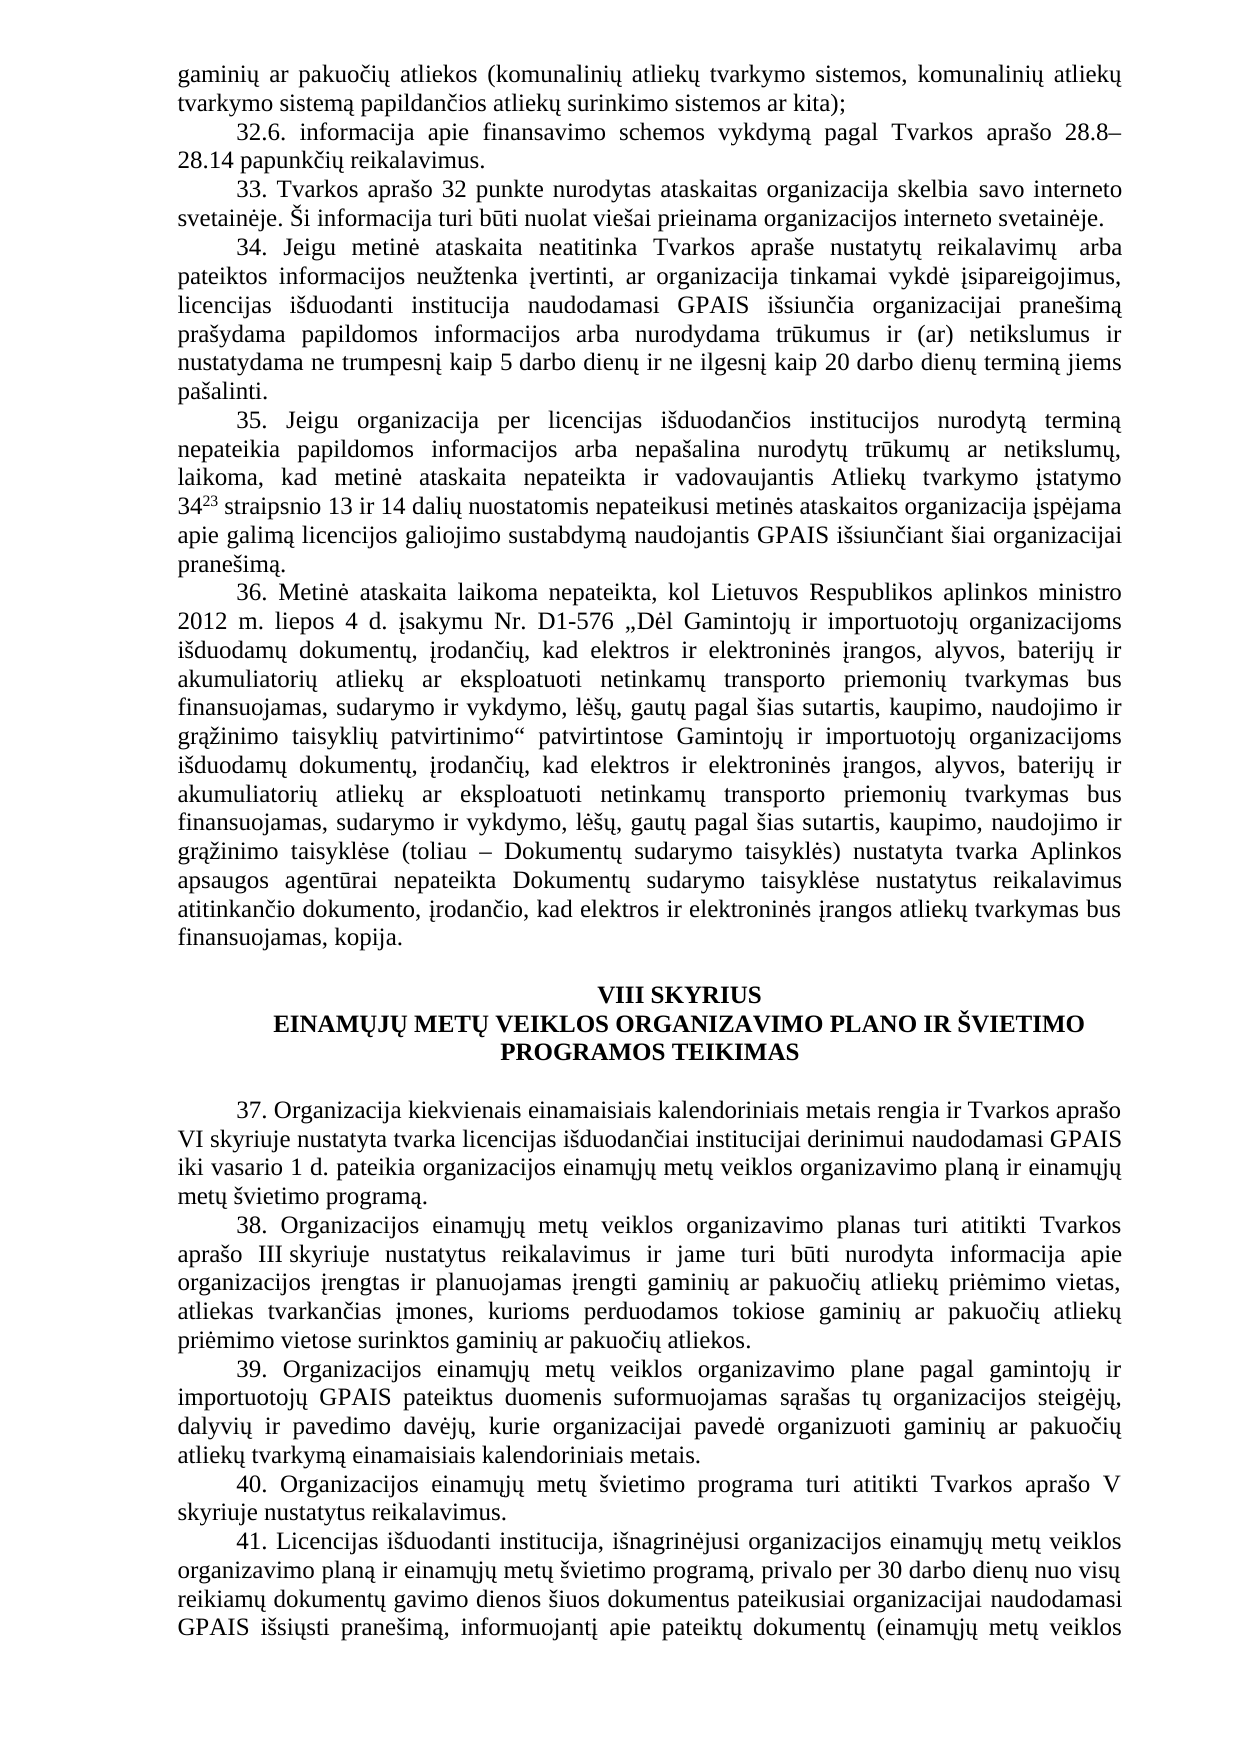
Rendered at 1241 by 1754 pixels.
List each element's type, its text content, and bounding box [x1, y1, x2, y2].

text 33. Tvarkos aprašo 32 punkte nurodytas ataskaitas organizacija skelbia savo interneto svetainėje. Ši informacija turi būti nuolat viešai prieinama organizacijos interneto svetainėje. [177, 174, 1122, 232]
text 38. Organizacijos einamųjų metų veiklos organizavimo planas turi atitikti Tvarkos aprašo III skyriuje nustatytus reikalavimus ir jame turi būti nurodyta informacija apie organizacijos įrengtas ir planuojamas įrengti gaminių ar pakuočių atliekų priėmimo vietas, atliekas tvarkančias įmones, kurioms perduodamos tokiose gaminių ar pakuočių atliekų priėmimo vietose surinktos gaminių ar pakuočių atliekos. [177, 1210, 1122, 1354]
text EINAMŲJŲ METŲ VEIKLOS ORGANIZAVIMO PLANO IR ŠVIETIMO PROGRAMOS TEIKIMAS [177, 1009, 1122, 1066]
text 35. Jeigu organizacija per licencijas išduodančios institucijos nurodytą terminą nepateikia papildomos informacijos arba nepašalina nurodytų trūkumų ar netikslumų, laikoma, kad metinė ataskaita nepateikta ir vadovaujantis Atliekų tvarkymo įstatymo 3423 straipsnio 13 ir 14 dalių nuostatomis nepateikusi metinės ataskaitos organizacija įspėjama apie galimą licencijos galiojimo sustabdymą naudojantis GPAIS išsiunčiant šiai organizacijai pranešimą. [177, 405, 1122, 577]
text 40. Organizacijos einamųjų metų švietimo programa turi atitikti Tvarkos aprašo V skyriuje nustatytus reikalavimus. [177, 1469, 1122, 1526]
text 39. Organizacijos einamųjų metų veiklos organizavimo plane pagal gamintojų ir importuotojų GPAIS pateiktus duomenis suformuojamas sąrašas tų organizacijos steigėjų, dalyvių ir pavedimo davėjų, kurie organizacijai pavedė organizuoti gaminių ar pakuočių atliekų tvarkymą einamaisiais kalendoriniais metais. [177, 1354, 1122, 1469]
text 32.6. informacija apie finansavimo schemos vykdymą pagal Tvarkos aprašo 28.8–28.14 papunkčių reikalavimus. [177, 117, 1122, 174]
text 36. Metinė ataskaita laikoma nepateikta, kol Lietuvos Respublikos aplinkos ministro 2012 m. liepos 4 d. įsakymu Nr. D1-576 „Dėl Gamintojų ir importuotojų organizacijoms išduodamų dokumentų, įrodančių, kad elektros ir elektroninės įrangos, alyvos, baterijų ir akumuliatorių atliekų ar eksploatuoti netinkamų transporto priemonių tvarkymas bus finansuojamas, sudarymo ir vykdymo, lėšų, gautų pagal šias sutartis, kaupimo, naudojimo ir grąžinimo taisyklių patvirtinimo“ patvirtintose Gamintojų ir importuotojų organizacijoms išduodamų dokumentų, įrodančių, kad elektros ir elektroninės įrangos, alyvos, baterijų ir akumuliatorių atliekų ar eksploatuoti netinkamų transporto priemonių tvarkymas bus finansuojamas, sudarymo ir vykdymo, lėšų, gautų pagal šias sutartis, kaupimo, naudojimo ir grąžinimo taisyklėse (toliau – Dokumentų sudarymo taisyklės) nustatyta tvarka Aplinkos apsaugos agentūrai nepateikta Dokumentų sudarymo taisyklėse nustatytus reikalavimus atitinkančio dokumento, įrodančio, kad elektros ir elektroninės įrangos atliekų tvarkymas bus finansuojamas, kopija. [177, 577, 1122, 951]
text gaminių ar pakuočių atliekos (komunalinių atliekų tvarkymo sistemos, komunalinių atliekų tvarkymo sistemą papildančios atliekų surinkimo sistemos ar kita); [177, 59, 1122, 117]
text VIII SKYRIUS [177, 980, 1122, 1009]
text 37. Organizacija kiekvienais einamaisiais kalendoriniais metais rengia ir Tvarkos aprašo VI skyriuje nustatyta tvarka licencijas išduodančiai institucijai derinimui naudodamasi GPAIS iki vasario 1 d. pateikia organizacijos einamųjų metų veiklos organizavimo planą ir einamųjų metų švietimo programą. [177, 1095, 1122, 1210]
text 34. Jeigu metinė ataskaita neatitinka Tvarkos apraše nustatytų reikalavimų arba pateiktos informacijos neužtenka įvertinti, ar organizacija tinkamai vykdė įsipareigojimus, licencijas išduodanti institucija naudodamasi GPAIS išsiunčia organizacijai pranešimą prašydama papildomos informacijos arba nurodydama trūkumus ir (ar) netikslumus ir nustatydama ne trumpesnį kaip 5 darbo dienų ir ne ilgesnį kaip 20 darbo dienų terminą jiems pašalinti. [177, 232, 1122, 405]
text 41. Licencijas išduodanti institucija, išnagrinėjusi organizacijos einamųjų metų veiklos organizavimo planą ir einamųjų metų švietimo programą, privalo per 30 darbo dienų nuo visų reikiamų dokumentų gavimo dienos šiuos dokumentus pateikusiai organizacijai naudodamasi GPAIS išsiųsti pranešimą, informuojantį apie pateiktų dokumentų (einamųjų metų veiklos [177, 1526, 1122, 1641]
